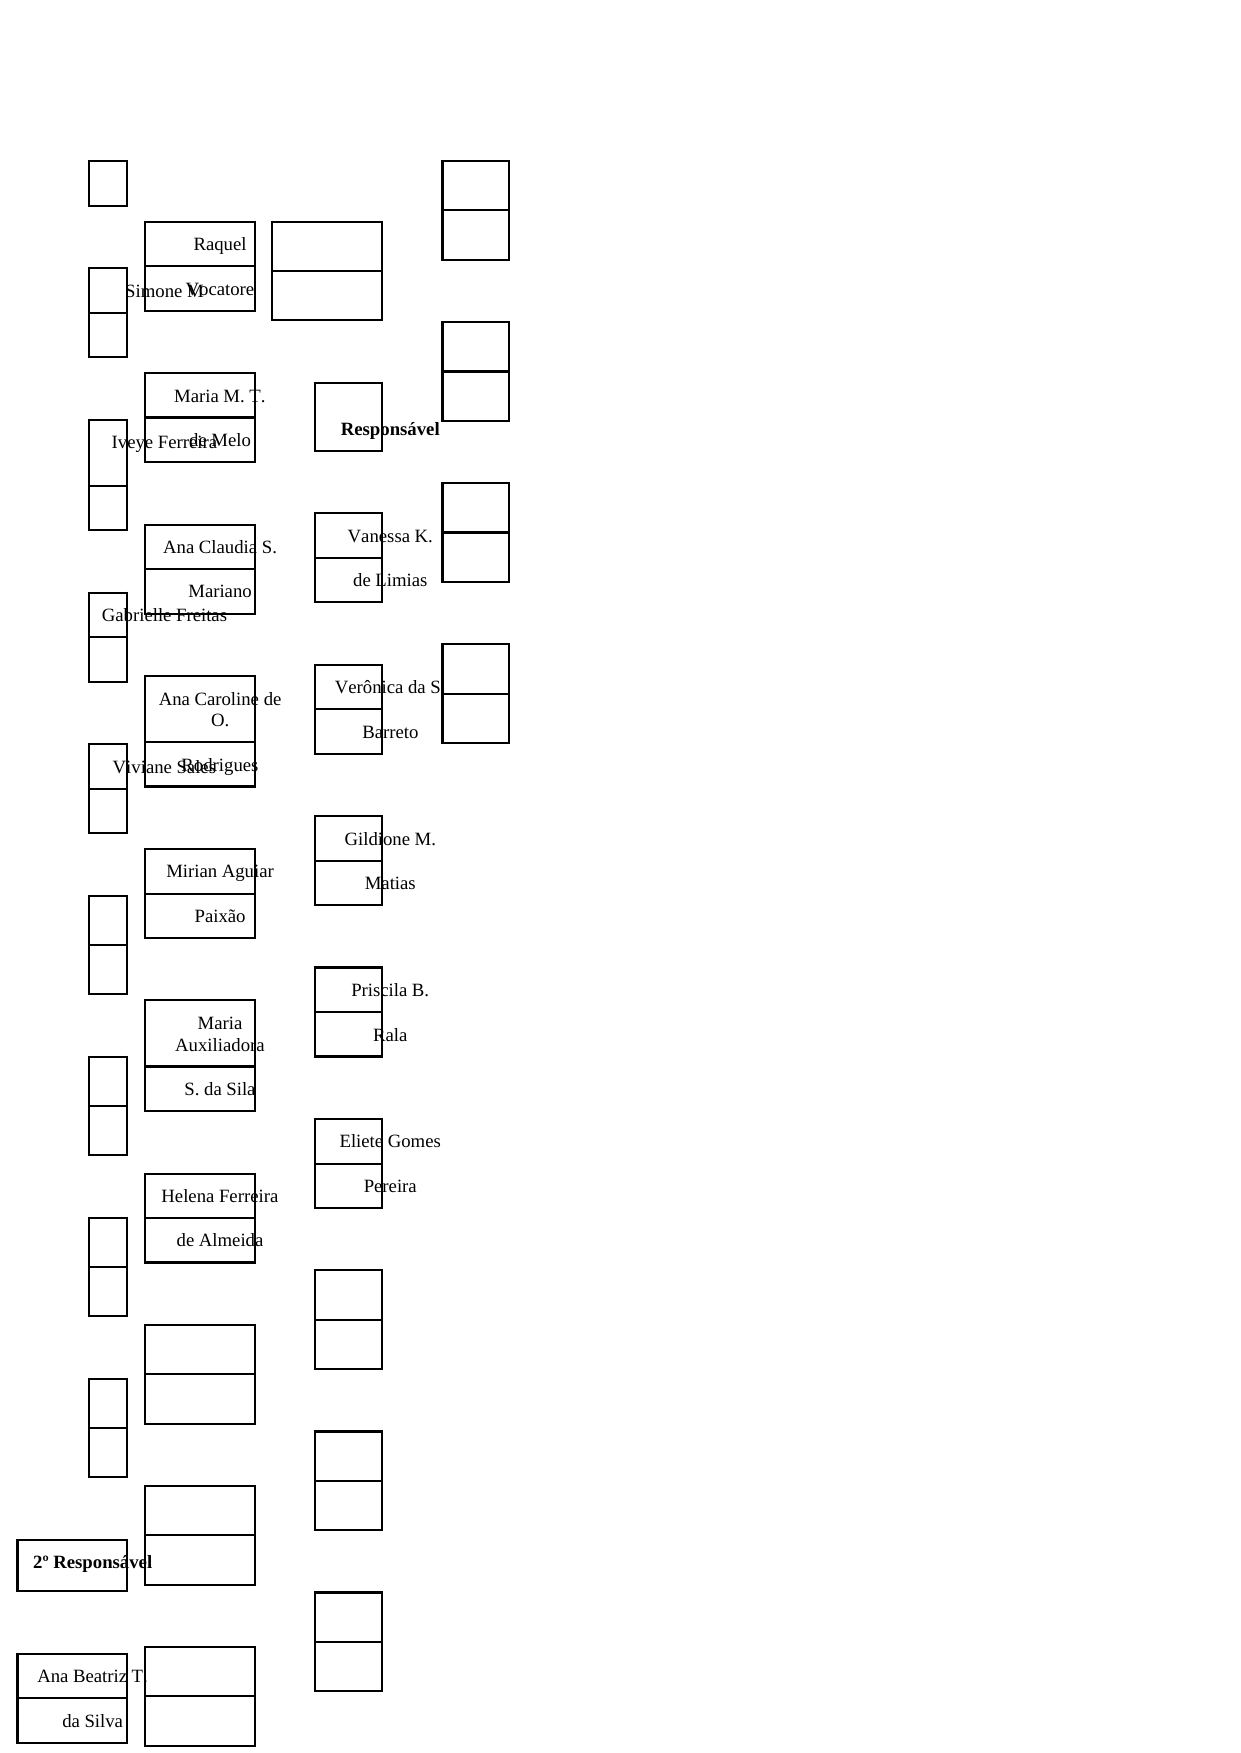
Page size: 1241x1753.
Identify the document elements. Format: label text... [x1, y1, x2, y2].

table_cell Vocatore [146, 267, 254, 309]
table_header Priscila B. [316, 969, 381, 1011]
table_header [273, 223, 381, 270]
table_cell [146, 1375, 254, 1422]
table_cell [444, 695, 508, 742]
table_header [444, 645, 508, 692]
table_cell S. da Sila [146, 1068, 254, 1110]
table_header [146, 1326, 254, 1373]
table_cell Santos [90, 487, 126, 529]
table_cell [316, 1321, 381, 1368]
table_cell [444, 211, 508, 259]
table_cell de Farias [90, 162, 126, 204]
table_cell [273, 272, 381, 319]
table_header Maria M. T. [146, 374, 254, 416]
table_header Gabrielle Freitas [90, 594, 126, 636]
table_header Iveye Ferreira dos [90, 421, 126, 484]
table_header 2º Responsável [19, 1541, 126, 1590]
table_cell de Limias [316, 559, 381, 601]
table_header [90, 897, 126, 944]
table_header [444, 323, 508, 370]
table_header Verônica da S. [316, 666, 381, 708]
table_cell [316, 1482, 381, 1529]
table_cell [316, 1643, 381, 1690]
table_cell Prand [90, 638, 126, 681]
table_cell [444, 534, 508, 581]
table_cell Matias [316, 862, 381, 904]
table_header [316, 1271, 381, 1319]
table_header [90, 1219, 126, 1266]
table_cell [90, 946, 126, 993]
table_header Raquel [146, 223, 254, 265]
table_header [90, 1058, 126, 1105]
table_cell da Silva [19, 1699, 126, 1742]
table_header [316, 1594, 381, 1641]
table_header Ana Caroline de O. [146, 677, 254, 741]
table_cell da Silva [90, 314, 126, 356]
table_header [90, 1380, 126, 1427]
table_header Helena Ferreira [146, 1175, 254, 1217]
table_header [444, 162, 508, 209]
table_cell de Almeida [146, 1219, 254, 1261]
table_cell [90, 1107, 126, 1154]
table_cell de Melo [146, 419, 254, 461]
table_header Simone M [90, 269, 126, 312]
table_header [316, 1433, 381, 1480]
table_header Maria Auxiliadora [146, 1001, 254, 1065]
table_header Viviane Sales [90, 745, 126, 787]
table_cell [146, 1536, 254, 1583]
table_cell Barreto [316, 710, 381, 752]
table_cell Santos [90, 790, 126, 832]
table_header 3º Responsável [316, 384, 381, 449]
table_header [146, 1487, 254, 1534]
table_cell Rala [316, 1013, 381, 1055]
table_cell Paixão [146, 895, 254, 937]
table_header [146, 1648, 254, 1695]
table_cell Pereira [316, 1165, 381, 1207]
table_cell [90, 1268, 126, 1315]
table_header Ana Beatriz T. [19, 1655, 126, 1697]
table_cell Mariano [146, 570, 254, 612]
table_header Ana Claudia S. [146, 526, 254, 568]
table_cell [90, 1429, 126, 1476]
table_header [444, 484, 508, 531]
table_cell Rodrigues [146, 743, 254, 785]
table_header Eliete Gomes [316, 1120, 381, 1162]
table_header Mirian Aguiar [146, 850, 254, 892]
table_cell [444, 373, 508, 420]
table_header Gildione M. [316, 817, 381, 859]
table_cell [146, 1697, 254, 1744]
table_header Vanessa K. [316, 514, 381, 557]
